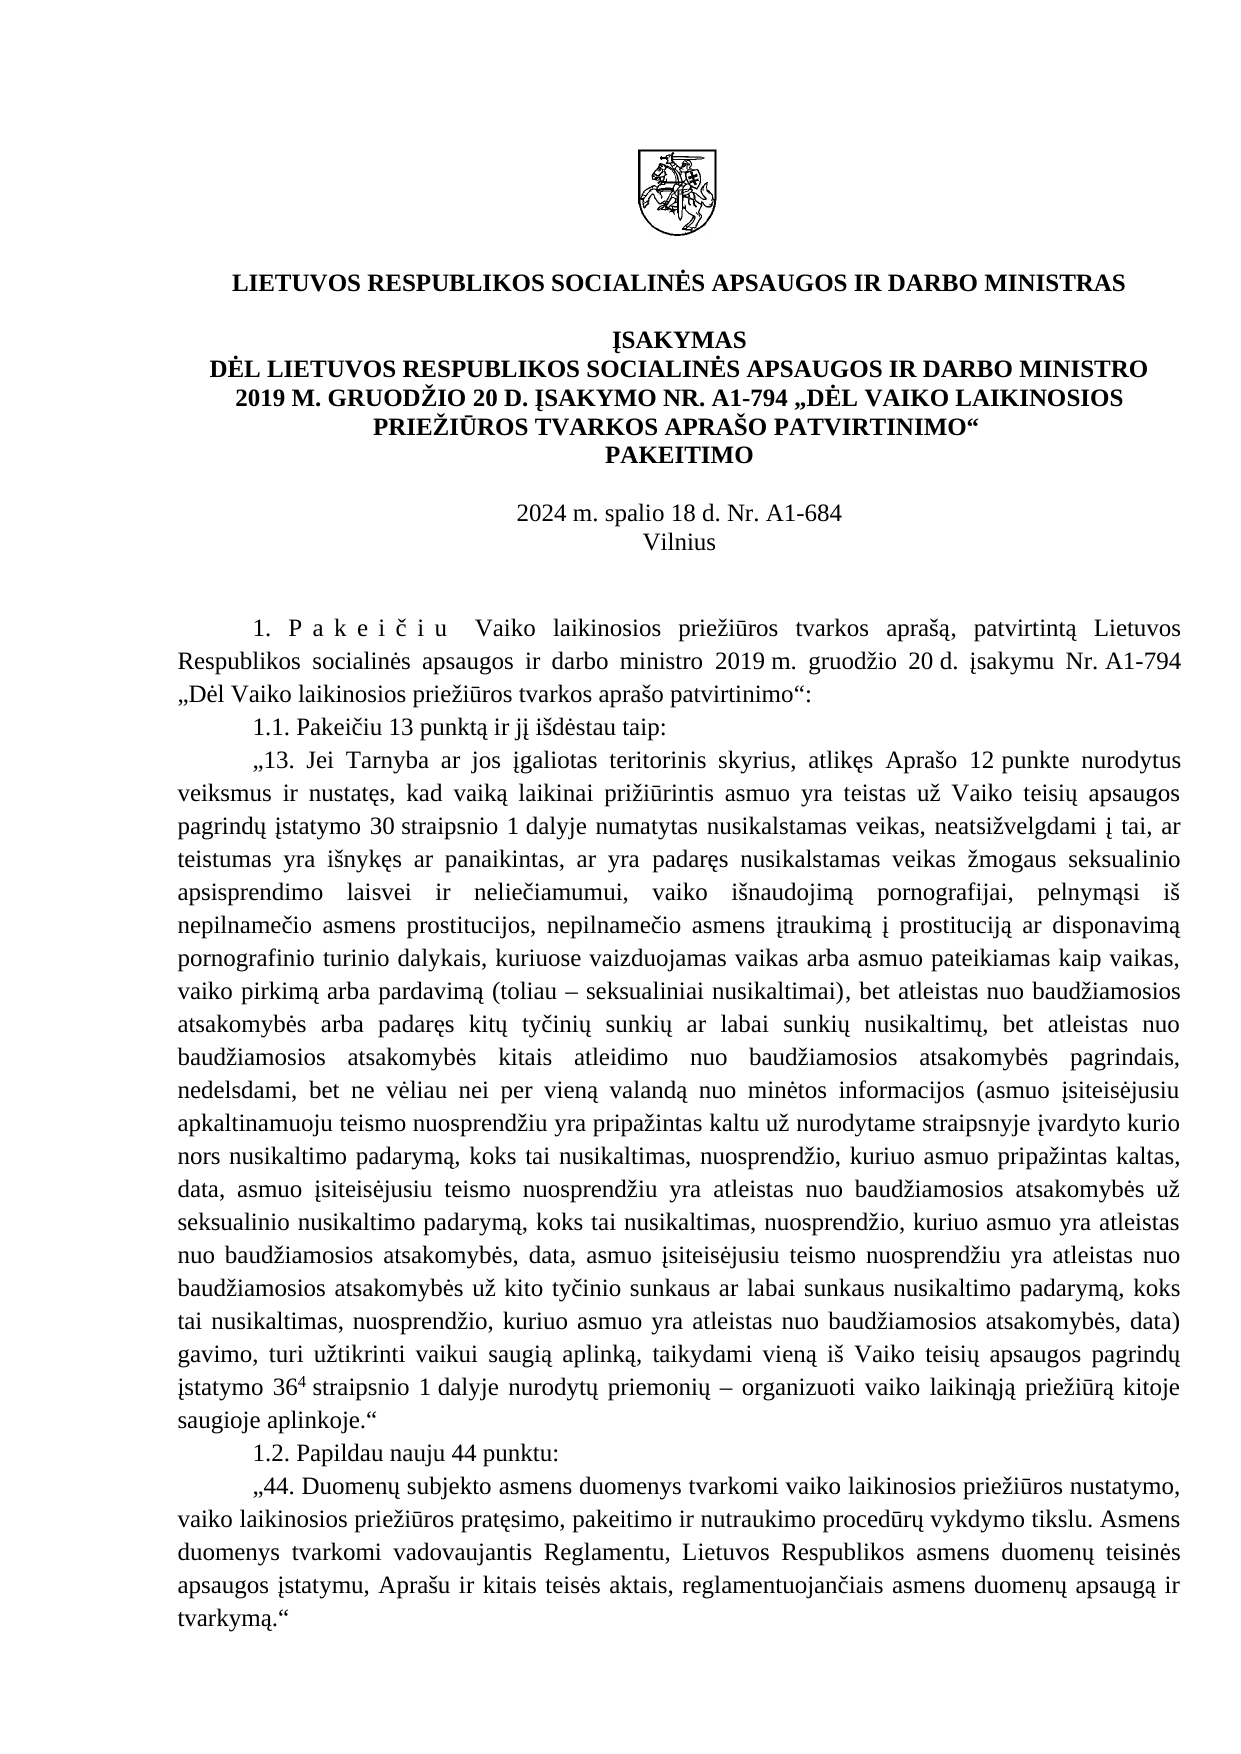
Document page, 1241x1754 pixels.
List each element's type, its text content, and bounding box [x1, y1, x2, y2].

text 1.2. Papildau nauju 44 punktu: [177, 1438, 1181, 1467]
text LIETUVOS RESPUBLIKOS SOCIALINĖS APSAUGOS IR DARBO MINISTRAS [177, 268, 1181, 297]
text PAKEITIMO [177, 440, 1181, 469]
text 2024 m. spalio 18 d. Nr. A1-684 [177, 498, 1181, 527]
text „13. Jei Tarnyba ar jos įgaliotas teritorinis skyrius, atlikęs Aprašo 12 punkte nurodytus veiksmus ir nustatęs, kad vaiką laikinai prižiūrintis asmuo yra teistas už Vaiko teisių apsaugos pagrindų įstatymo 30 straipsnio 1 dalyje numatytas nusikalstamas veikas, neatsižvelgdami į tai, ar teistumas yra išnykęs ar panaikintas, ar yra padaręs nusikalstamas veikas žmogaus seksualinio apsisprendimo laisvei ir neliečiamumui, vaiko išnaudojimą pornografijai, pelnymąsi iš nepilnamečio asmens prostitucijos, nepilnamečio asmens įtraukimą į prostituciją ar disponavimą pornografinio turinio dalykais, kuriuose vaizduojamas vaikas arba asmuo pateikiamas kaip vaikas, vaiko pirkimą arba pardavimą (toliau – seksualiniai nusikaltimai), bet atleistas nuo baudžiamosios atsakomybės arba padaręs kitų tyčinių sunkių ar labai sunkių nusikaltimų, bet atleistas nuo baudžiamosios atsakomybės kitais atleidimo nuo baudžiamosios atsakomybės pagrindais, nedelsdami, bet ne vėliau nei per vieną valandą nuo minėtos informacijos (asmuo įsiteisėjusiu apkaltinamuoju teismo nuosprendžiu yra pripažintas kaltu už nurodytame straipsnyje įvardyto kurio nors nusikaltimo padarymą, koks tai nusikaltimas, nuosprendžio, kuriuo asmuo pripažintas kaltas, data, asmuo įsiteisėjusiu teismo nuosprendžiu yra atleistas nuo baudžiamosios atsakomybės už seksualinio nusikaltimo padarymą, koks tai nusikaltimas, nuosprendžio, kuriuo asmuo yra atleistas nuo baudžiamosios atsakomybės, data, asmuo įsiteisėjusiu teismo nuosprendžiu yra atleistas nuo baudžiamosios atsakomybės už kito tyčinio sunkaus ar labai sunkaus nusikaltimo padarymą, koks tai nusikaltimas, nuosprendžio, kuriuo asmuo yra atleistas nuo baudžiamosios atsakomybės, data) gavimo, turi užtikrinti vaikui saugią aplinką, taikydami vieną iš Vaiko teisių apsaugos pagrindų įstatymo 364 straipsnio 1 dalyje nurodytų priemonių – organizuoti vaiko laikinąją priežiūrą kitoje saugioje aplinkoje.“ [177, 745, 1181, 1434]
text DĖL LIETUVOS RESPUBLIKOS SOCIALINĖS APSAUGOS IR DARBO MINISTRO 2019 M. GRUODŽIO 20 D. ĮSAKYMO NR. A1-794 „DĖL VAIKO LAIKINOSIOS PRIEŽIŪROS TVARKOS APRAŠO PATVIRTINIMO“ [177, 354, 1181, 440]
text „44. Duomenų subjekto asmens duomenys tvarkomi vaiko laikinosios priežiūros nustatymo, vaiko laikinosios priežiūros pratęsimo, pakeitimo ir nutraukimo procedūrų vykdymo tikslu. Asmens duomenys tvarkomi vadovaujantis Reglamentu, Lietuvos Respublikos asmens duomenų teisinės apsaugos įstatymu, Aprašu ir kitais teisės aktais, reglamentuojančiais asmens duomenų apsaugą ir tvarkymą.“ [177, 1471, 1181, 1632]
text ĮSAKYMAS [177, 325, 1181, 354]
text Vilnius [177, 527, 1181, 555]
text 1. Pakeičiu Vaiko laikinosios priežiūros tvarkos aprašą, patvirtintą Lietuvos Respublikos socialinės apsaugos ir darbo ministro 2019 m. gruodžio 20 d. įsakymu Nr. A1-794 „Dėl Vaiko laikinosios priežiūros tvarkos aprašo patvirtinimo“: [177, 613, 1181, 708]
text 1.1. Pakeičiu 13 punktą ir jį išdėstau taip: [177, 712, 1181, 741]
